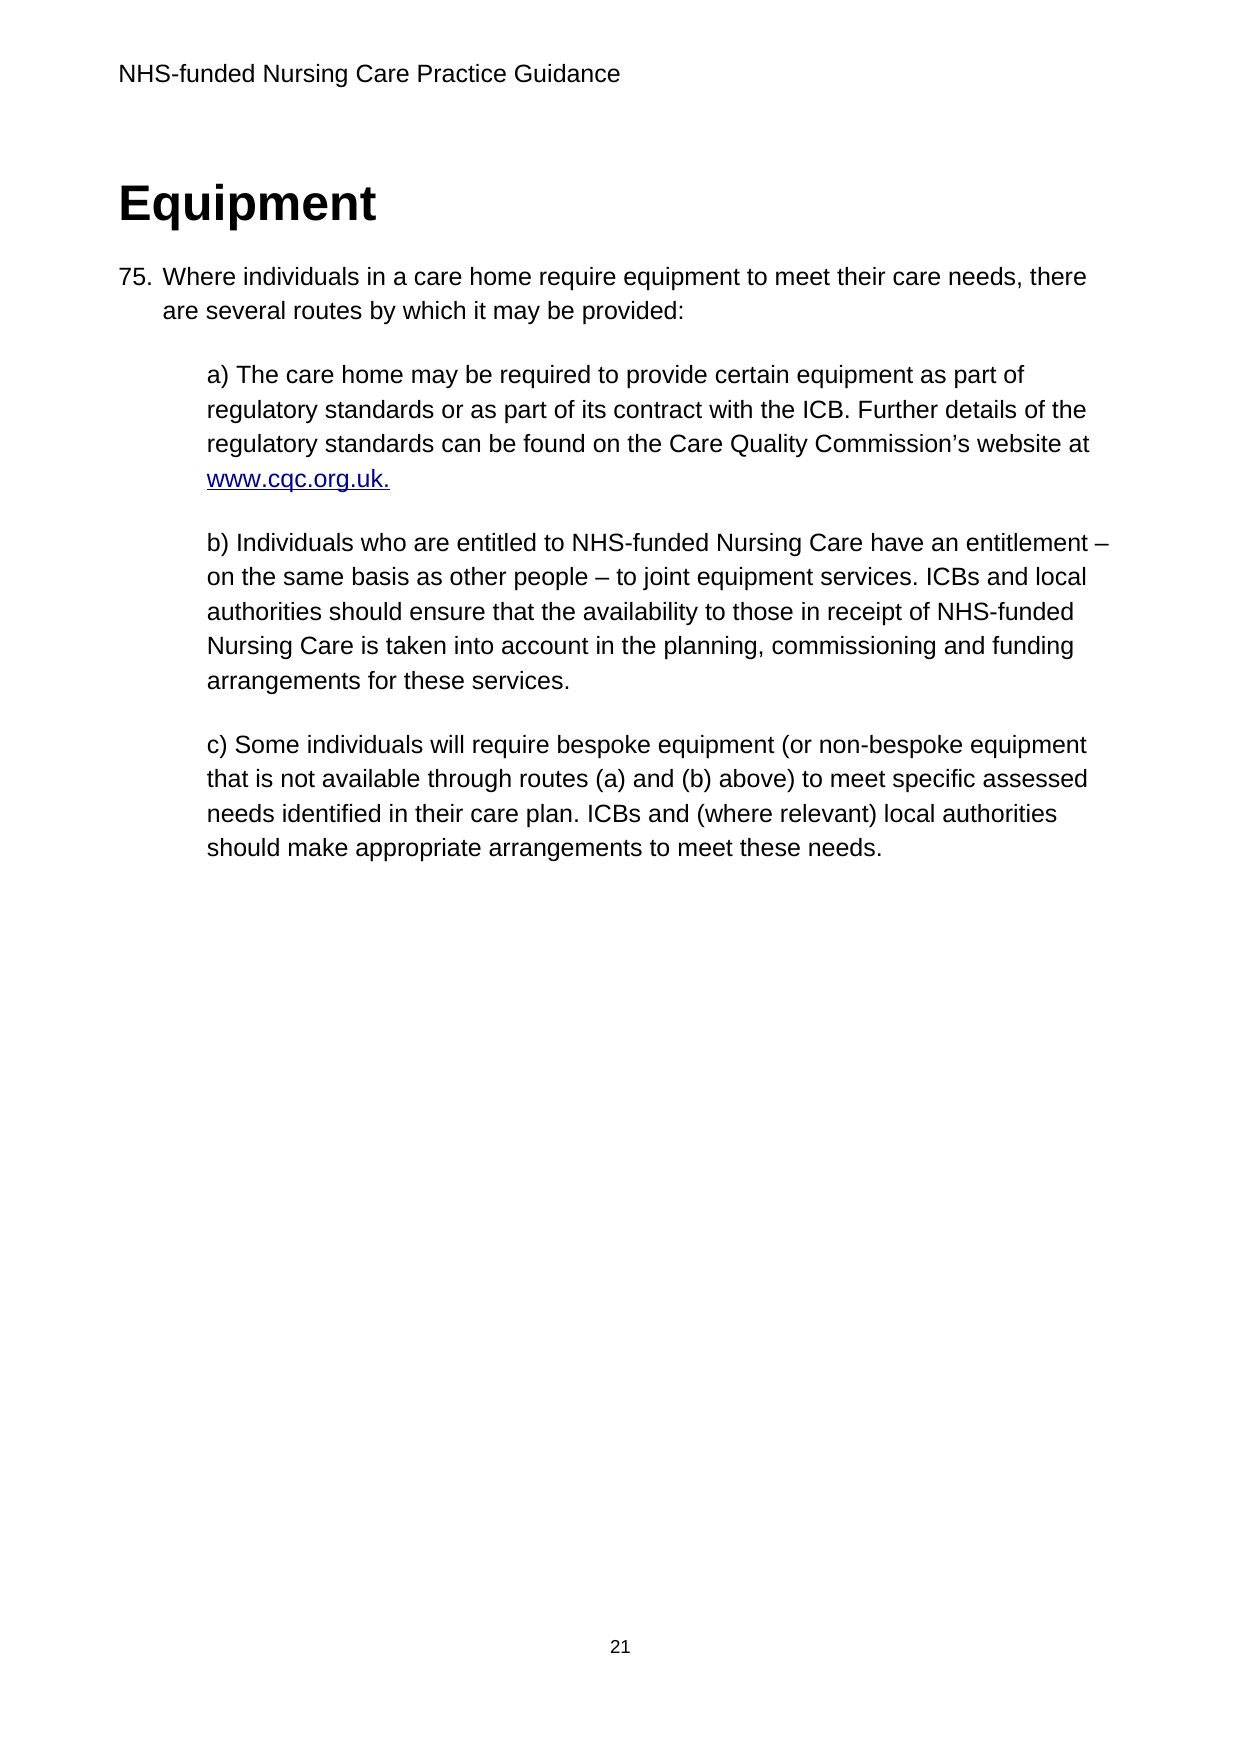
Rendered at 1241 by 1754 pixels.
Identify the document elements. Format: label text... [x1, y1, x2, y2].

text a) The care home may be required to provide certain equipment as part of regulatory standards or as part of its contract with the ICB. Further details of the regulatory standards can be found on the Care Quality Commission’s website at www.cqc.org.uk. [207, 360, 1122, 492]
text b) Individuals who are entitled to NHS-funded Nursing Care have an entitlement – on the same basis as other people – to joint equipment services. ICBs and local authorities should ensure that the availability to those in receipt of NHS-funded Nursing Care is taken into account in the planning, commissioning and funding arrangements for these services. [207, 528, 1122, 694]
text c) Some individuals will require bespoke equipment (or non-bespoke equipment that is not available through routes (a) and (b) above) to meet specific assessed needs identified in their care plan. ICBs and (where relevant) local authorities should make appropriate arrangements to meet these needs. [207, 730, 1122, 862]
subtitle Equipment [118, 171, 1122, 232]
list Where individuals in a care home require equipment to meet their care needs, there are several routes by which it may be provided: [118, 262, 1122, 325]
